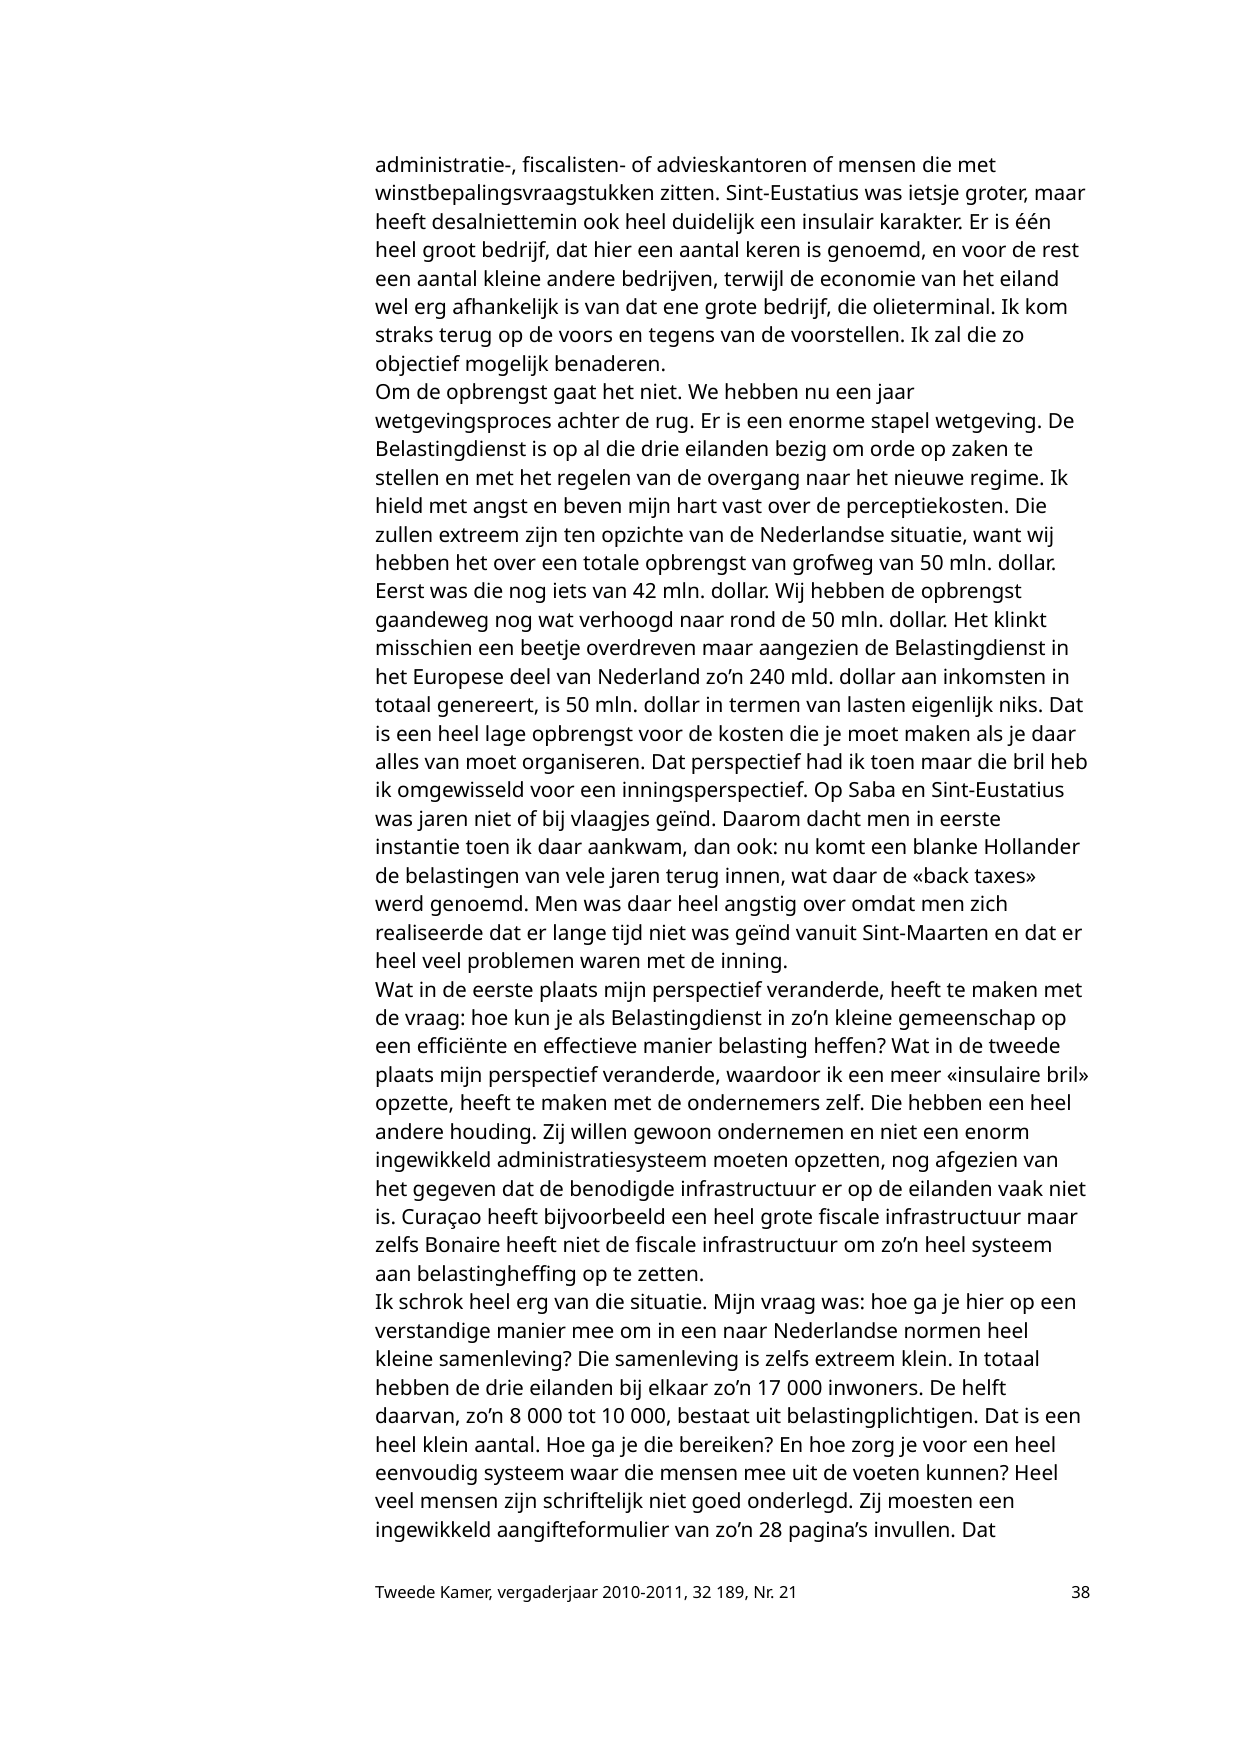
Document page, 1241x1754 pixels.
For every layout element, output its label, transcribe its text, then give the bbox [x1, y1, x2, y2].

text Ik schrok heel erg van die situatie. Mijn vraag was: hoe ga je hier op een verstandige manier mee om in een naar Nederlandse normen heel kleine samenleving? Die samenleving is zelfs extreem klein. In totaal hebben de drie eilanden bij elkaar zo’n 17 000 inwoners. De helft daarvan, zo’n 8 000 tot 10 000, bestaat uit belastingplichtigen. Dat is een heel klein aantal. Hoe ga je die bereiken? En hoe zorg je voor een heel eenvoudig systeem waar die mensen mee uit de voeten kunnen? Heel veel mensen zijn schriftelijk niet goed onderlegd. Zij moesten een ingewikkeld aangifteformulier van zo’n 28 pagina’s invullen. Dat [375, 1287, 1090, 1543]
text Om de opbrengst gaat het niet. We hebben nu een jaar wetgevingsproces achter de rug. Er is een enorme stapel wetgeving. De Belastingdienst is op al die drie eilanden bezig om orde op zaken te stellen en met het regelen van de overgang naar het nieuwe regime. Ik hield met angst en beven mijn hart vast over de perceptiekosten. Die zullen extreem zijn ten opzichte van de Nederlandse situatie, want wij hebben het over een totale opbrengst van grofweg van 50 mln. dollar. Eerst was die nog iets van 42 mln. dollar. Wij hebben de opbrengst gaandeweg nog wat verhoogd naar rond de 50 mln. dollar. Het klinkt misschien een beetje overdreven maar aangezien de Belastingdienst in het Europese deel van Nederland zo’n 240 mld. dollar aan inkomsten in totaal genereert, is 50 mln. dollar in termen van lasten eigenlijk niks. Dat is een heel lage opbrengst voor de kosten die je moet maken als je daar alles van moet organiseren. Dat perspectief had ik toen maar die bril heb ik omgewisseld voor een inningsperspectief. Op Saba en Sint-Eustatius was jaren niet of bij vlaagjes geïnd. Daarom dacht men in eerste instantie toen ik daar aankwam, dan ook: nu komt een blanke Hollander de belastingen van vele jaren terug innen, wat daar de «back taxes» werd genoemd. Men was daar heel angstig over omdat men zich realiseerde dat er lange tijd niet was geïnd vanuit Sint-Maarten en dat er heel veel problemen waren met de inning. [375, 377, 1090, 975]
text administratie-, fiscalisten- of advieskantoren of mensen die met winstbepalingsvraagstukken zitten. Sint-Eustatius was ietsje groter, maar heeft desalniettemin ook heel duidelijk een insulair karakter. Er is één heel groot bedrijf, dat hier een aantal keren is genoemd, en voor de rest een aantal kleine andere bedrijven, terwijl de economie van het eiland wel erg afhankelijk is van dat ene grote bedrijf, die olieterminal. Ik kom straks terug op de voors en tegens van de voorstellen. Ik zal die zo objectief mogelijk benaderen. [375, 150, 1090, 377]
text Wat in de eerste plaats mijn perspectief veranderde, heeft te maken met de vraag: hoe kun je als Belastingdienst in zo’n kleine gemeenschap op een efficiënte en effectieve manier belasting heffen? Wat in de tweede plaats mijn perspectief veranderde, waardoor ik een meer «insulaire bril» opzette, heeft te maken met de ondernemers zelf. Die hebben een heel andere houding. Zij willen gewoon ondernemen en niet een enorm ingewikkeld administratiesysteem moeten opzetten, nog afgezien van het gegeven dat de benodigde infrastructuur er op de eilanden vaak niet is. Curaçao heeft bijvoorbeeld een heel grote fiscale infrastructuur maar zelfs Bonaire heeft niet de fiscale infrastructuur om zo’n heel systeem aan belastingheffing op te zetten. [375, 975, 1090, 1287]
